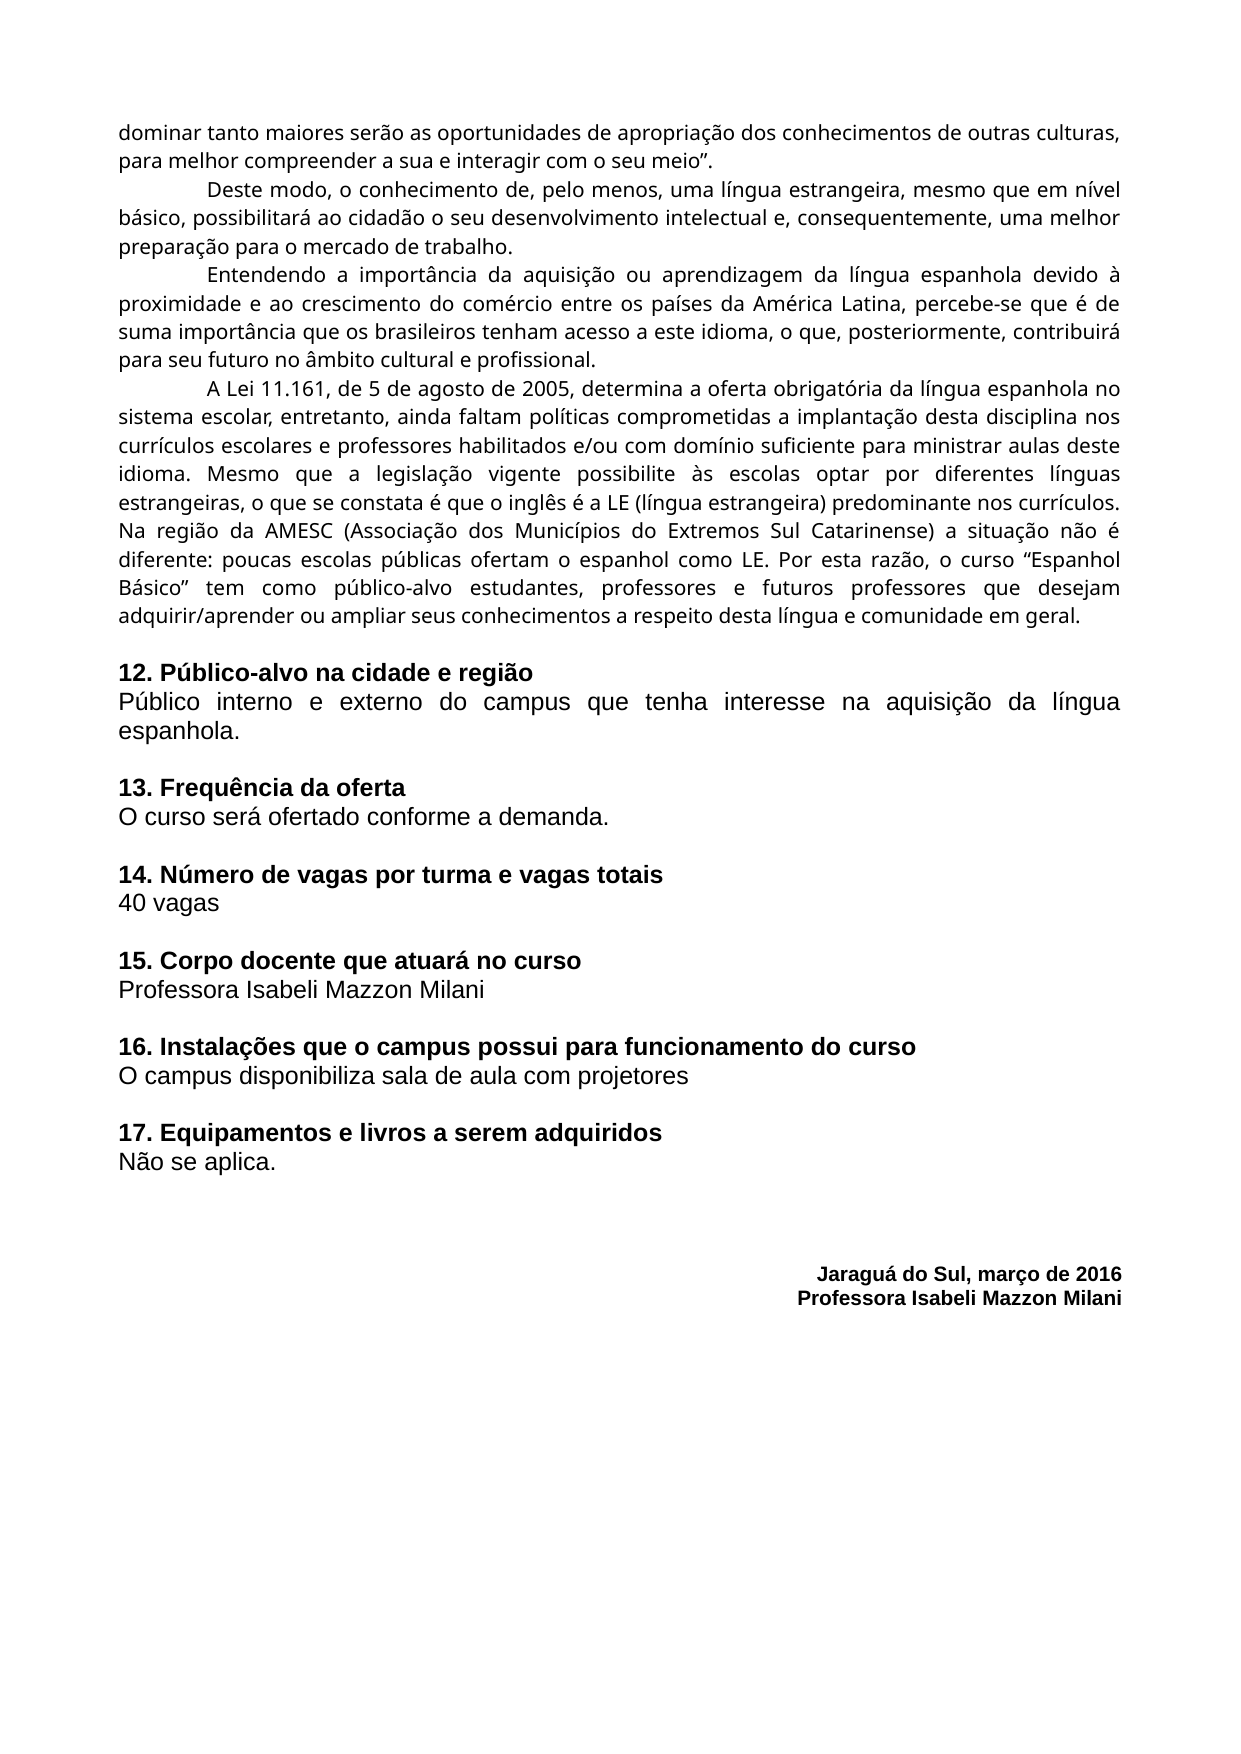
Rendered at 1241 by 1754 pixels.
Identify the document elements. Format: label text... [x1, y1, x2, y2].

text dominar tanto maiores serão as oportunidades de apropriação dos conhecimentos de outras culturas, para melhor compreender a sua e interagir com o seu meio”. [118, 118, 1122, 175]
text 40 vagas [118, 888, 1122, 917]
text 15. Corpo docente que atuará no curso [118, 946, 1122, 975]
subtitle 12. Público-alvo na cidade e região [118, 658, 1122, 687]
text 17. Equipamentos e livros a serem adquiridos [118, 1118, 1122, 1147]
text Entendendo a importância da aquisição ou aprendizagem da língua espanhola devido à proximidade e ao crescimento do comércio entre os países da América Latina, percebe-se que é de suma importância que os brasileiros tenham acesso a este idioma, o que, posteriormente, contribuirá para seu futuro no âmbito cultural e profissional. [118, 260, 1122, 374]
text O curso será ofertado conforme a demanda. [118, 802, 1122, 831]
subtitle 13. Frequência da oferta [118, 773, 1122, 802]
text Deste modo, o conhecimento de, pelo menos, uma língua estrangeira, mesmo que em nível básico, possibilitará ao cidadão o seu desenvolvimento intelectual e, consequentemente, uma melhor preparação para o mercado de trabalho. [118, 175, 1122, 260]
text Jaraguá do Sul, março de 2016 [118, 1262, 1122, 1286]
subtitle 14. Número de vagas por turma e vagas totais [118, 860, 1122, 888]
text 16. Instalações que o campus possui para funcionamento do curso [118, 1032, 1122, 1061]
text A Lei 11.161, de 5 de agosto de 2005, determina a oferta obrigatória da língua espanhola no sistema escolar, entretanto, ainda faltam políticas comprometidas a implantação desta disciplina nos currículos escolares e professores habilitados e/ou com domínio suficiente para ministrar aulas deste idioma. Mesmo que a legislação vigente possibilite às escolas optar por diferentes línguas estrangeiras, o que se constata é que o inglês é a LE (língua estrangeira) predominante nos currículos. Na região da AMESC (Associação dos Municípios do Extremos Sul Catarinense) a situação não é diferente: poucas escolas públicas ofertam o espanhol como LE. Por esta razão, o curso “Espanhol Básico” tem como público-alvo estudantes, professores e futuros professores que desejam adquirir/aprender ou ampliar seus conhecimentos a respeito desta língua e comunidade em geral. [118, 374, 1122, 630]
text O campus disponibiliza sala de aula com projetores [118, 1061, 1122, 1090]
text Professora Isabeli Mazzon Milani [118, 1286, 1122, 1310]
text Professora Isabeli Mazzon Milani [118, 975, 1122, 1003]
subtitle Público interno e externo do campus que tenha interesse na aquisição da língua espanhola. [118, 687, 1122, 745]
text Não se aplica. [118, 1147, 1122, 1176]
